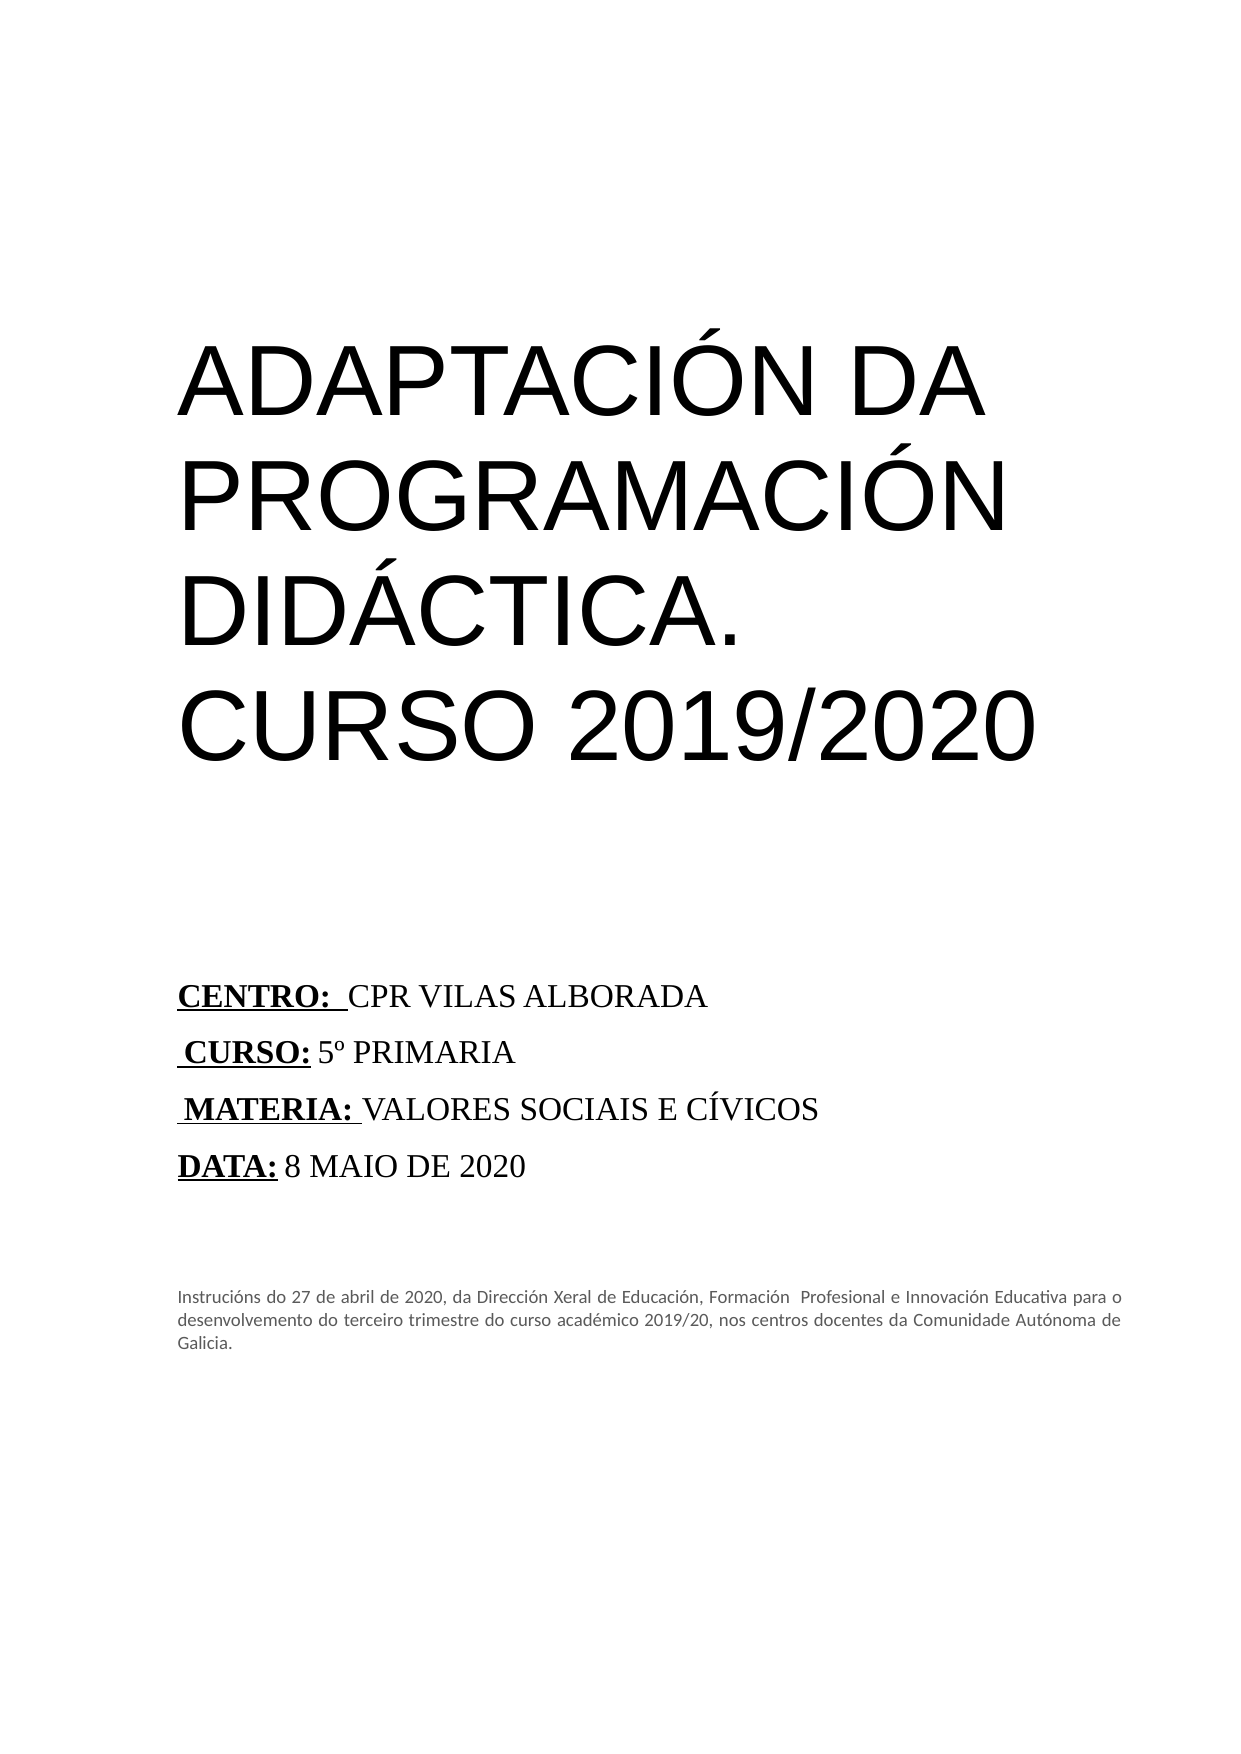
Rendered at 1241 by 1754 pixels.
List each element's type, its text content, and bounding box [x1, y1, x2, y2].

text CENTRO: CPR VILAS ALBORADA [177, 976, 1122, 1014]
text MATERIA: VALORES SOCIAIS E CÍVICOS [177, 1089, 1122, 1128]
text Instrucións do 27 de abril de 2020, da Dirección Xeral de Educación, Formación Profesional e Innovación Educativa para o desenvolvemento do terceiro trimestre do curso académico 2019/20, nos centros docentes da Comunidade Autónoma de Galicia. [177, 1285, 1122, 1354]
text DATA: 8 MAIO DE 2020 [177, 1146, 1122, 1184]
text CURSO: 5º PRIMARIA [177, 1033, 1122, 1071]
text ADAPTACIÓN DA PROGRAMACIÓN DIDÁCTICA. CURSO 2019/2020 [177, 322, 1122, 782]
